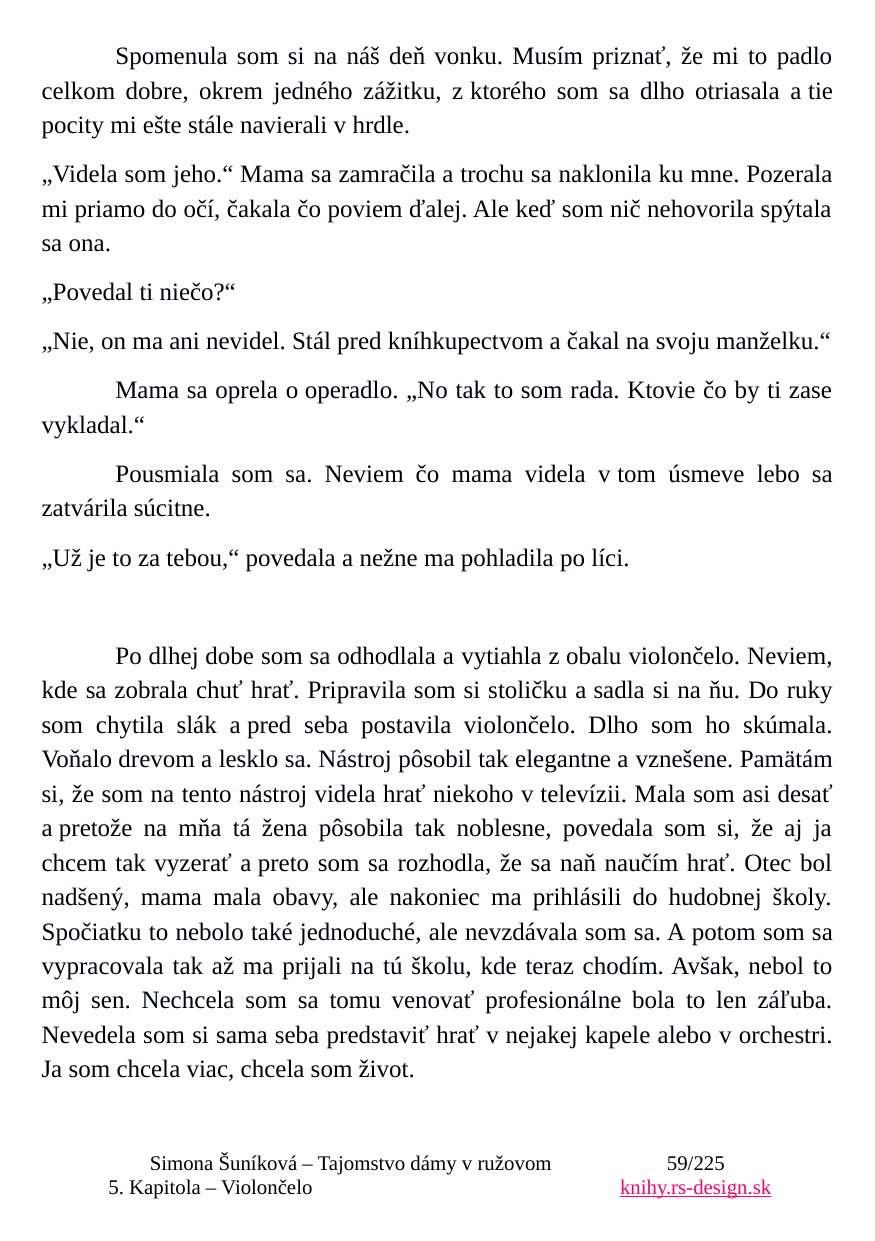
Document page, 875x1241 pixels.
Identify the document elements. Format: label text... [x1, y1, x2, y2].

text „Videla som jeho.“ Mama sa zamračila a trochu sa naklonila ku mne. Pozerala mi priamo do očí, čakala čo poviem ďalej. Ale keď som nič nehovorila spýtala sa ona. [41, 159, 833, 257]
text „Už je to za tebou,“ povedala a nežne ma pohladila po líci. [41, 543, 833, 571]
text Mama sa oprela o operadlo. „No tak to som rada. Ktovie čo by ti zase vykladal.“ [41, 376, 833, 439]
text Po dlhej dobe som sa odhodlala a vytiahla z obalu violončelo. Neviem, kde sa zobrala chuť hrať. Pripravila som si stoličku a sadla si na ňu. Do ruky som chytila slák a pred seba postavila violončelo. Dlho som ho skúmala. Voňalo drevom a lesklo sa. Nástroj pôsobil tak elegantne a vznešene. Pamätám si, že som na tento nástroj videla hrať niekoho v televízii. Mala som asi desať a pretože na mňa tá žena pôsobila tak noblesne, povedala som si, že aj ja chcem tak vyzerať a preto som sa rozhodla, že sa naň naučím hrať. Otec bol nadšený, mama mala obavy, ale nakoniec ma prihlásili do hudobnej školy. Spočiatku to nebolo také jednoduché, ale nevzdávala som sa. A potom som sa vypracovala tak až ma prijali na tú školu, kde teraz chodím. Avšak, nebol to môj sen. Nechcela som sa tomu venovať profesionálne bola to len záľuba. Nevedela som si sama seba predstaviť hrať v nejakej kapele alebo v orchestri. Ja som chcela viac, chcela som život. [41, 641, 833, 1083]
text „Povedal ti niečo?“ [41, 277, 833, 306]
text Spomenula som si na náš deň vonku. Musím priznať, že mi to padlo celkom dobre, okrem jedného zážitku, z ktorého som sa dlho otriasala a tie pocity mi ešte stále navierali v hrdle. [41, 41, 833, 139]
text Pousmiala som sa. Neviem čo mama videla v tom úsmeve lebo sa zatvárila súcitne. [41, 459, 833, 522]
text „Nie, on ma ani nevidel. Stál pred kníhkupectvom a čakal na svoju manželku.“ [41, 326, 833, 355]
